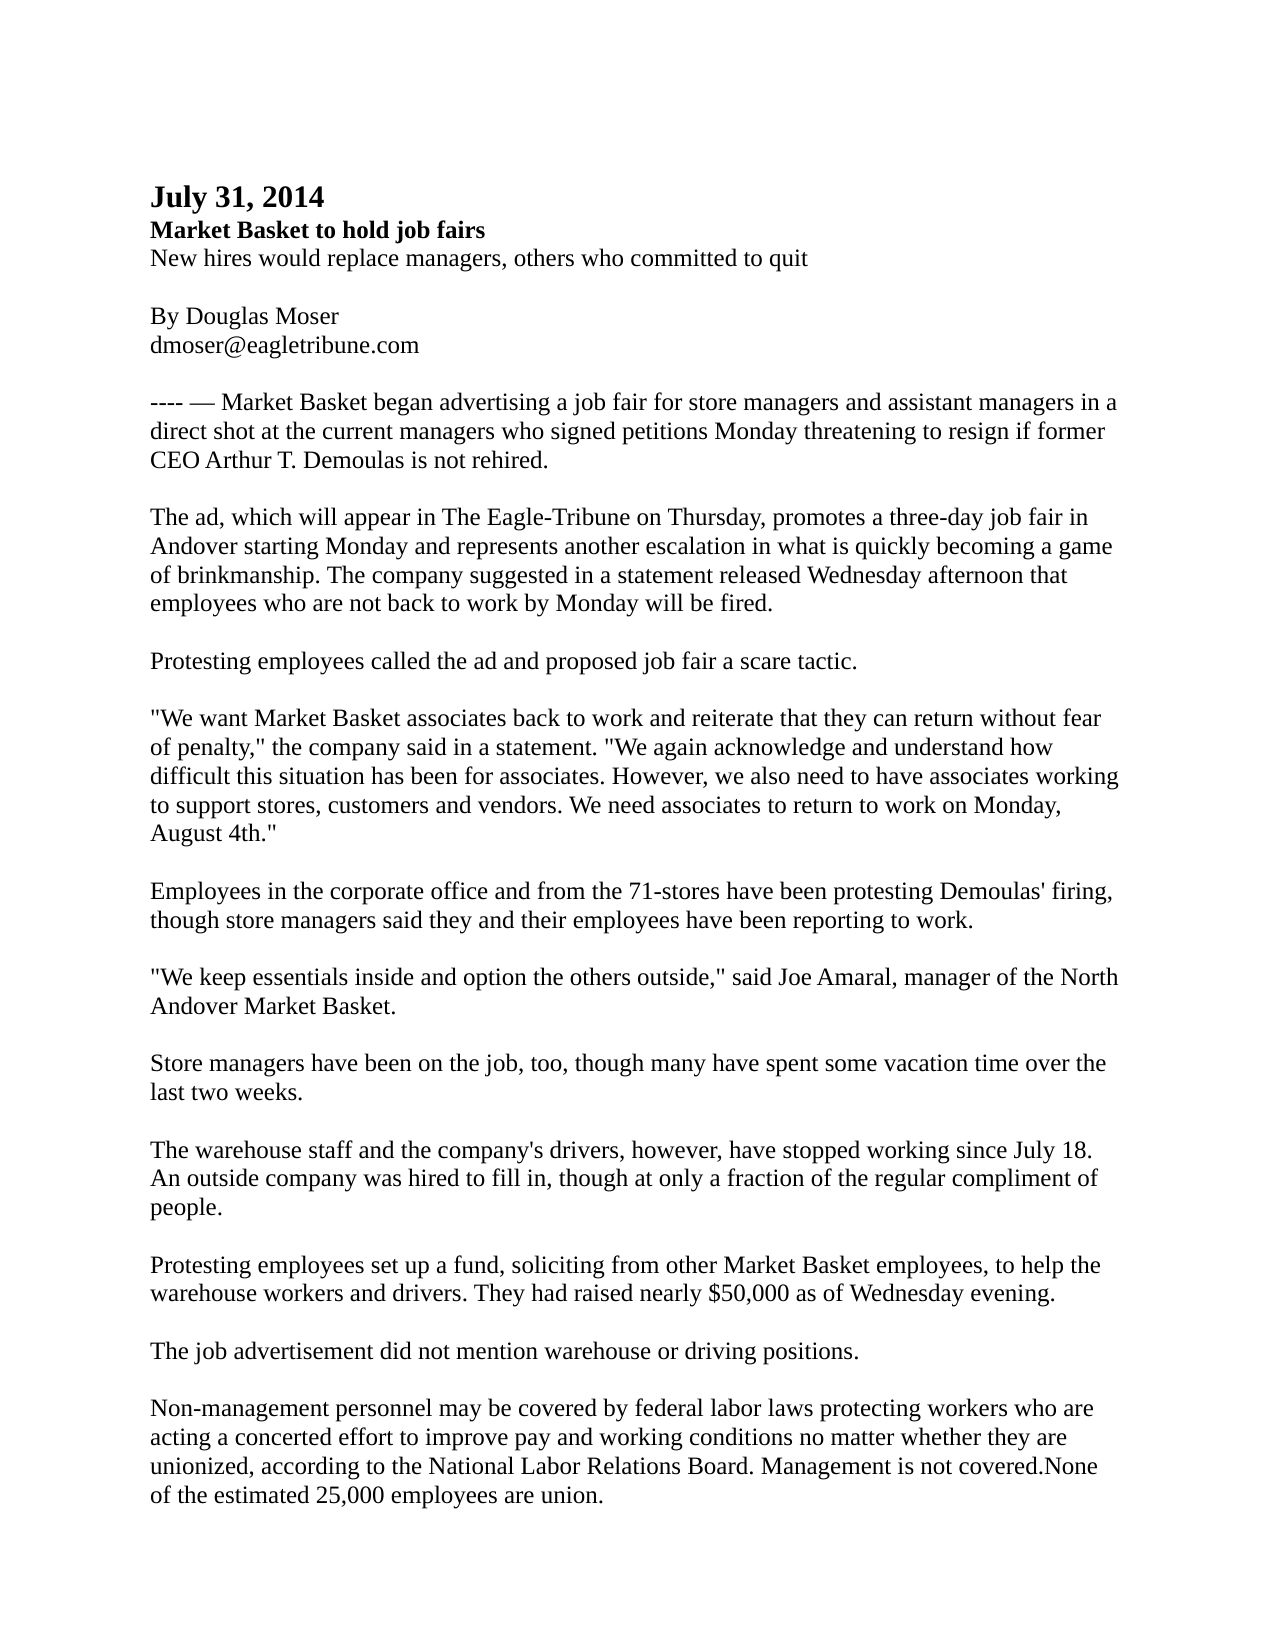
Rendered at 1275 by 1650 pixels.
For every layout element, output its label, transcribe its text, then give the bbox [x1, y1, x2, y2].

text The warehouse staff and the company's drivers, however, have stopped working since July 18. An outside company was hired to fill in, though at only a fraction of the regular compliment of people. [150, 1135, 1125, 1221]
text By Douglas Moser [150, 301, 1125, 330]
text Protesting employees set up a fund, soliciting from other Market Basket employees, to help the warehouse workers and drivers. They had raised nearly $50,000 as of Wednesday evening. [150, 1250, 1125, 1307]
text "We keep essentials inside and option the others outside," said Joe Amaral, manager of the North Andover Market Basket. [150, 962, 1125, 1020]
text New hires would replace managers, others who committed to quit [150, 243, 1125, 272]
text Market Basket to hold job fairs [150, 215, 1125, 243]
text "We want Market Basket associates back to work and reiterate that they can return without fear of penalty," the company said in a statement. "We again acknowledge and understand how difficult this situation has been for associates. However, we also need to have associates working to support stores, customers and vendors. We need associates to return to work on Monday, August 4th." [150, 703, 1125, 847]
text The job advertisement did not mention warehouse or driving positions. [150, 1336, 1125, 1365]
text dmoser@eagletribune.com [150, 330, 1125, 358]
text Employees in the corporate office and from the 71-stores have been protesting Demoulas' firing, though store managers said they and their employees have been reporting to work. [150, 876, 1125, 933]
text Protesting employees called the ad and proposed job fair a scare tactic. [150, 646, 1125, 675]
text July 31, 2014 [150, 179, 1125, 215]
text ---- — Market Basket began advertising a job fair for store managers and assistant managers in a direct shot at the current managers who signed petitions Monday threatening to resign if former CEO Arthur T. Demoulas is not rehired. [150, 387, 1125, 473]
text Store managers have been on the job, too, though many have spent some vacation time over the last two weeks. [150, 1048, 1125, 1106]
text The ad, which will appear in The Eagle-Tribune on Thursday, promotes a three-day job fair in Andover starting Monday and represents another escalation in what is quickly becoming a game of brinkmanship. The company suggested in a statement released Wednesday afternoon that employees who are not back to work by Monday will be fired. [150, 502, 1125, 617]
text Non-management personnel may be covered by federal labor laws protecting workers who are acting a concerted effort to improve pay and working conditions no matter whether they are unionized, according to the National Labor Relations Board. Management is not covered.None of the estimated 25,000 employees are union. [150, 1393, 1125, 1508]
